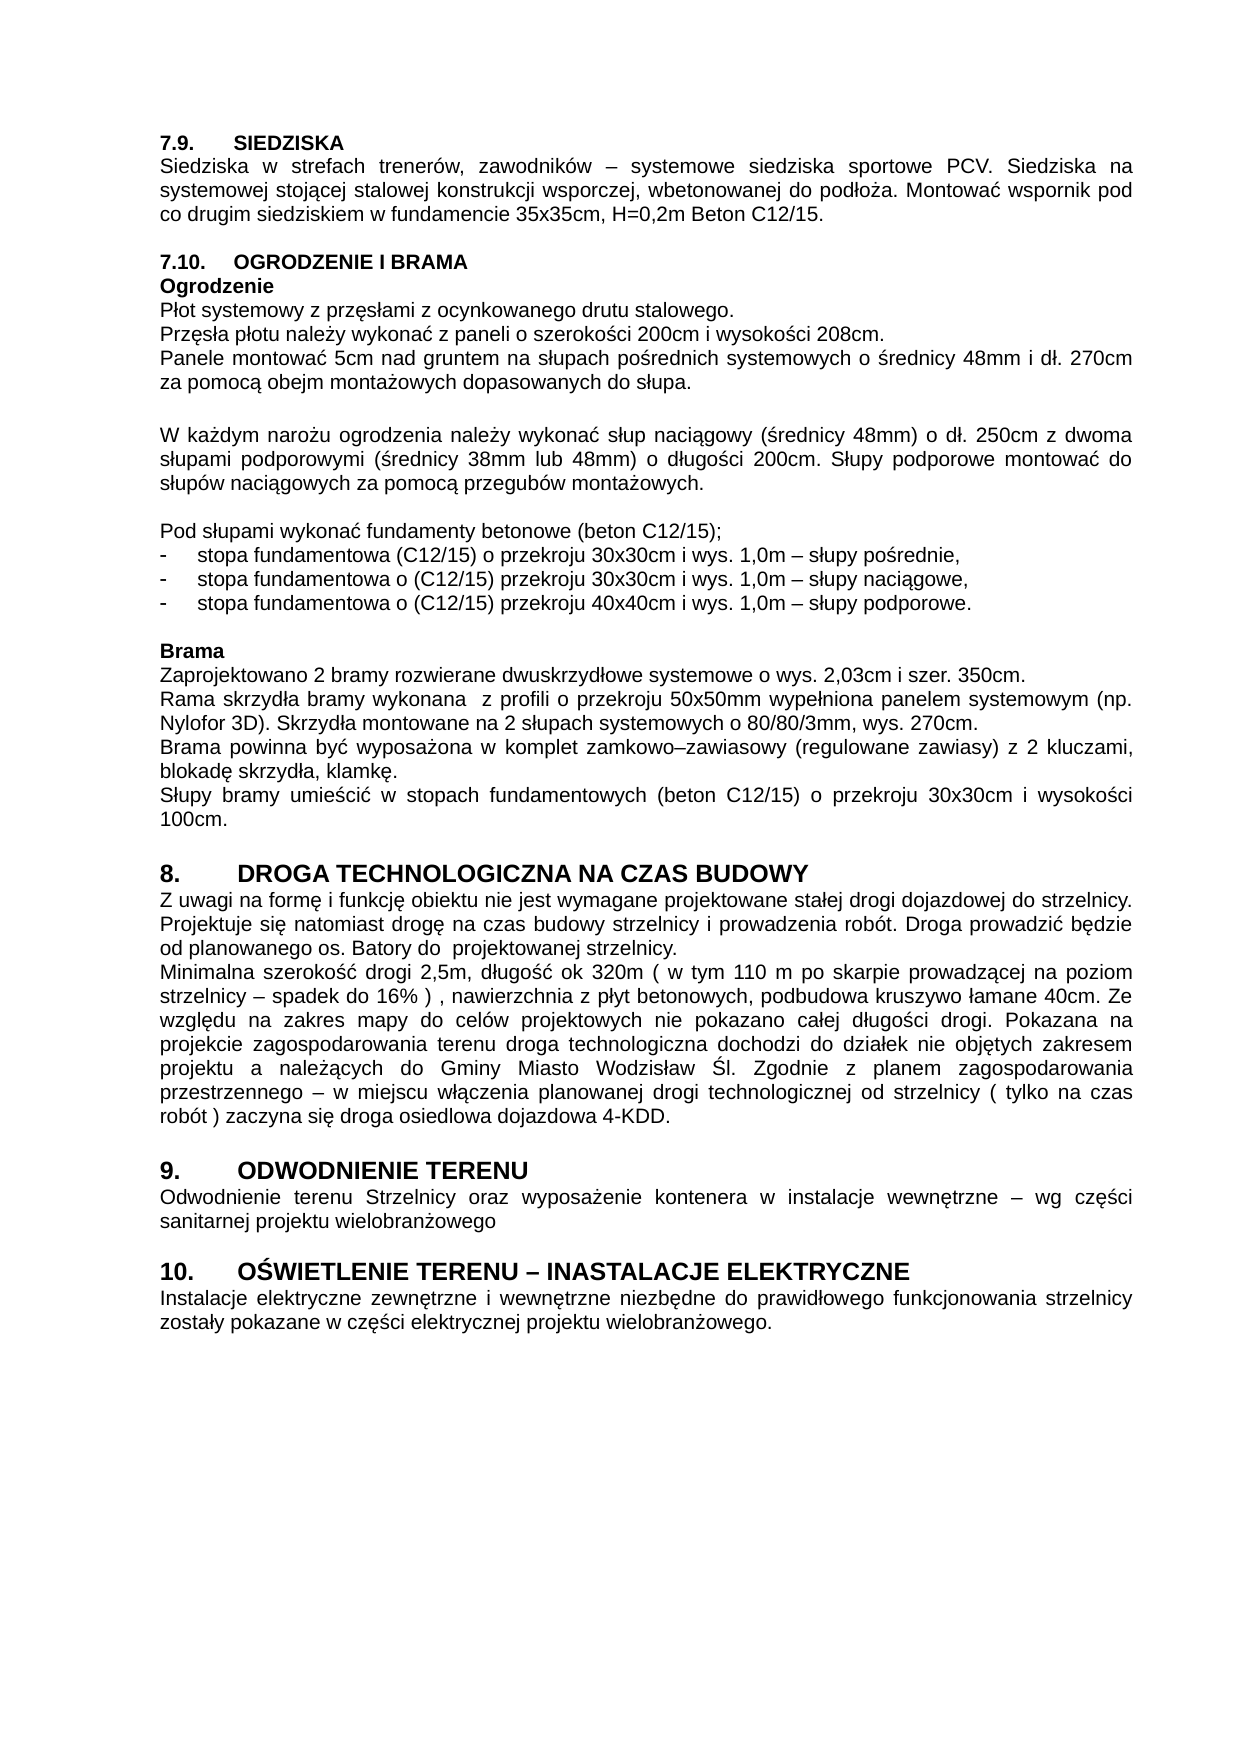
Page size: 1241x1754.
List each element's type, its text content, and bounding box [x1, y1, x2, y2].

text Brama powinna być wyposażona w komplet zamkowo–zawiasowy (regulowane zawiasy) z 2 kluczami, blokadę skrzydła, klamkę. [159, 734, 1134, 782]
text Słupy bramy umieścić w stopach fundamentowych (beton C12/15) o przekroju 30x30cm i wysokości 100cm. [159, 782, 1134, 830]
text 10. OŚWIETLENIE TERENU – INASTALACJE ELEKTRYCZNE [159, 1257, 1134, 1286]
list stopa fundamentowa o (C12/15) przekroju 40x40cm i wys. 1,0m – słupy podporowe. [159, 591, 1134, 615]
text Ogrodzenie [159, 274, 1134, 298]
text Brama [159, 639, 1134, 663]
text Minimalna szerokość drogi 2,5m, długość ok 320m ( w tym 110 m po skarpie prowadzącej na poziom strzelnicy – spadek do 16% ) , nawierzchnia z płyt betonowych, podbudowa kruszywo łamane 40cm. Ze względu na zakres mapy do celów projektowych nie pokazano całej długości drogi. Pokazana na projekcie zagospodarowania terenu droga technologiczna dochodzi do działek nie objętych zakresem projektu a należących do Gminy Miasto Wodzisław Śl. Zgodnie z planem zagospodarowania przestrzennego – w miejscu włączenia planowanej drogi technologicznej od strzelnicy ( tylko na czas robót ) zaczyna się droga osiedlowa dojazdowa 4-KDD. [159, 960, 1134, 1127]
text 8. DROGA TECHNOLOGICZNA NA CZAS BUDOWY [159, 859, 1134, 888]
list stopa fundamentowa (C12/15) o przekroju 30x30cm i wys. 1,0m – słupy pośrednie, [159, 542, 1134, 567]
text W każdym narożu ogrodzenia należy wykonać słup naciągowy (średnicy 48mm) o dł. 250cm z dwoma słupami podporowymi (średnicy 38mm lub 48mm) o długości 200cm. Słupy podporowe montować do słupów naciągowych za pomocą przegubów montażowych. [159, 423, 1134, 494]
list stopa fundamentowa o (C12/15) przekroju 30x30cm i wys. 1,0m – słupy naciągowe, [159, 567, 1134, 591]
text Rama skrzydła bramy wykonana z profili o przekroju 50x50mm wypełniona panelem systemowym (np. Nylofor 3D). Skrzydła montowane na 2 słupach systemowych o 80/80/3mm, wys. 270cm. [159, 687, 1134, 734]
text Zaprojektowano 2 bramy rozwierane dwuskrzydłowe systemowe o wys. 2,03cm i szer. 350cm. [159, 663, 1134, 687]
text 7.10. OGRODZENIE I BRAMA [159, 250, 1134, 274]
text Z uwagi na formę i funkcję obiektu nie jest wymagane projektowane stałej drogi dojazdowej do strzelnicy. Projektuje się natomiast drogę na czas budowy strzelnicy i prowadzenia robót. Droga prowadzić będzie od planowanego os. Batory do projektowanej strzelnicy. [159, 888, 1134, 960]
text Płot systemowy z przęsłami z ocynkowanego drutu stalowego. [159, 298, 1134, 322]
text Odwodnienie terenu Strzelnicy oraz wyposażenie kontenera w instalacje wewnętrzne – wg części sanitarnej projektu wielobranżowego [159, 1185, 1134, 1233]
text Przęsła płotu należy wykonać z paneli o szerokości 200cm i wysokości 208cm. [159, 322, 1134, 346]
text Instalacje elektryczne zewnętrzne i wewnętrzne niezbędne do prawidłowego funkcjonowania strzelnicy zostały pokazane w części elektrycznej projektu wielobranżowego. [159, 1286, 1134, 1333]
text Siedziska w strefach trenerów, zawodników – systemowe siedziska sportowe PCV. Siedziska na systemowej stojącej stalowej konstrukcji wsporczej, wbetonowanej do podłoża. Montować wspornik pod co drugim siedziskiem w fundamencie 35x35cm, H=0,2m Beton C12/15. [159, 154, 1134, 226]
text 7.9. SIEDZISKA [159, 130, 1134, 154]
text Pod słupami wykonać fundamenty betonowe (beton C12/15); [159, 518, 1134, 542]
text 9. ODWODNIENIE TERENU [159, 1156, 1134, 1185]
text Panele montować 5cm nad gruntem na słupach pośrednich systemowych o średnicy 48mm i dł. 270cm za pomocą obejm montażowych dopasowanych do słupa. [159, 346, 1134, 394]
